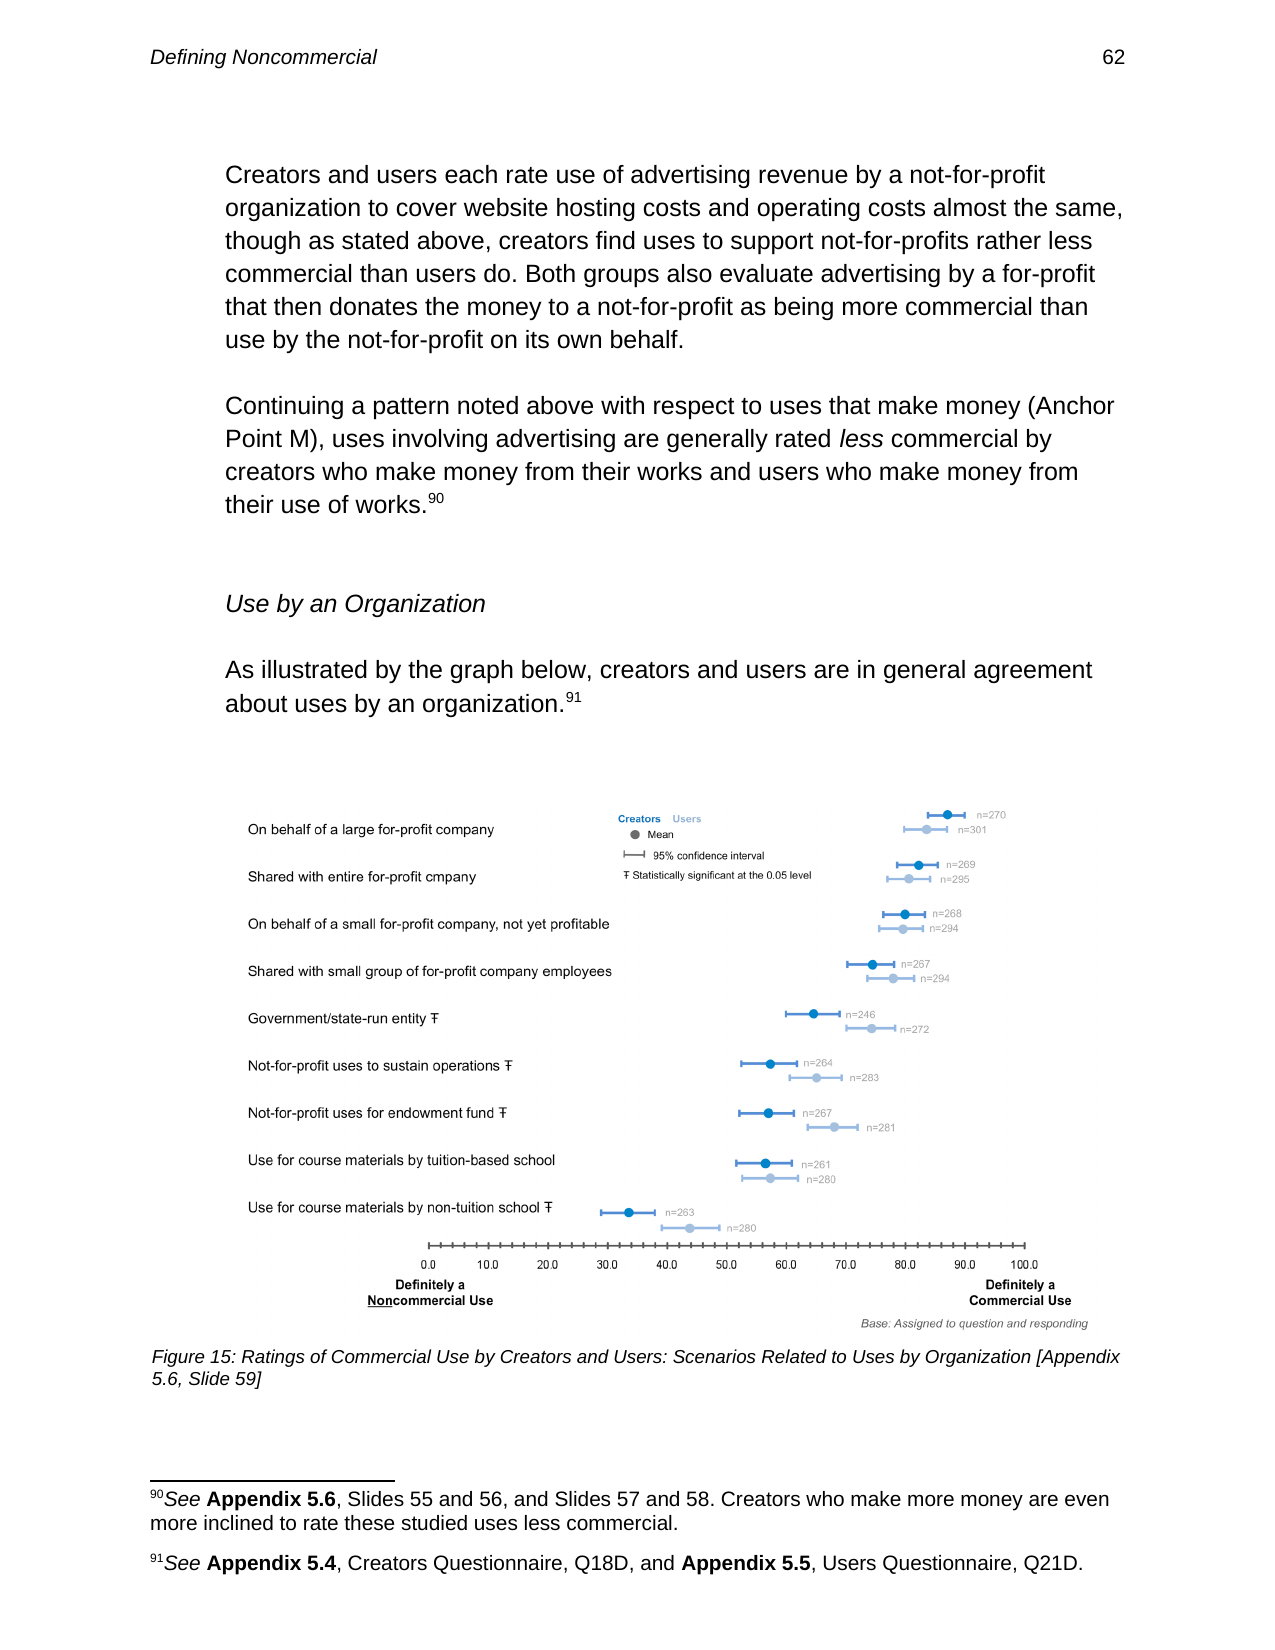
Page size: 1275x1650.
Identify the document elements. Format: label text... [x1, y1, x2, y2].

text Use by an Organization [225, 589, 1125, 618]
text Continuing a pattern noted above with respect to uses that make money (Anchor Point M), uses involving advertising are generally rated less commercial by creators who make money from their works and users who make money from their use of works. [225, 391, 1125, 519]
text See Appendix 5.6, Slides 55 and 56, and Slides 57 and 58. Creators who make more money are even more inclined to rate these studied uses less commercial. [150, 1487, 1125, 1535]
text As illustrated by the graph below, creators and users are in general agreement about uses by an organization. [225, 656, 1125, 717]
text Creators and users each rate use of advertising revenue by a not-for-profit organization to cover website hosting costs and operating costs almost the same, though as stated above, creators find uses to support not-for-profits rather less commercial than users do. Both groups also evaluate advertising by a for-profit that then donates the money to a not-for-profit as being more commercial than use by the not-for-profit on its own behalf. [225, 160, 1125, 354]
text See Appendix 5.4, Creators Questionnaire, Q18D, and Appendix 5.5, Users Questionnaire, Q21D. [150, 1551, 1125, 1575]
text Figure 15: Ratings of Commercial Use by Creators and Users: Scenarios Related to Uses by Organization [Appendix 5.6, Slide 59] [152, 1346, 1123, 1389]
picture [168, 802, 1111, 1337]
